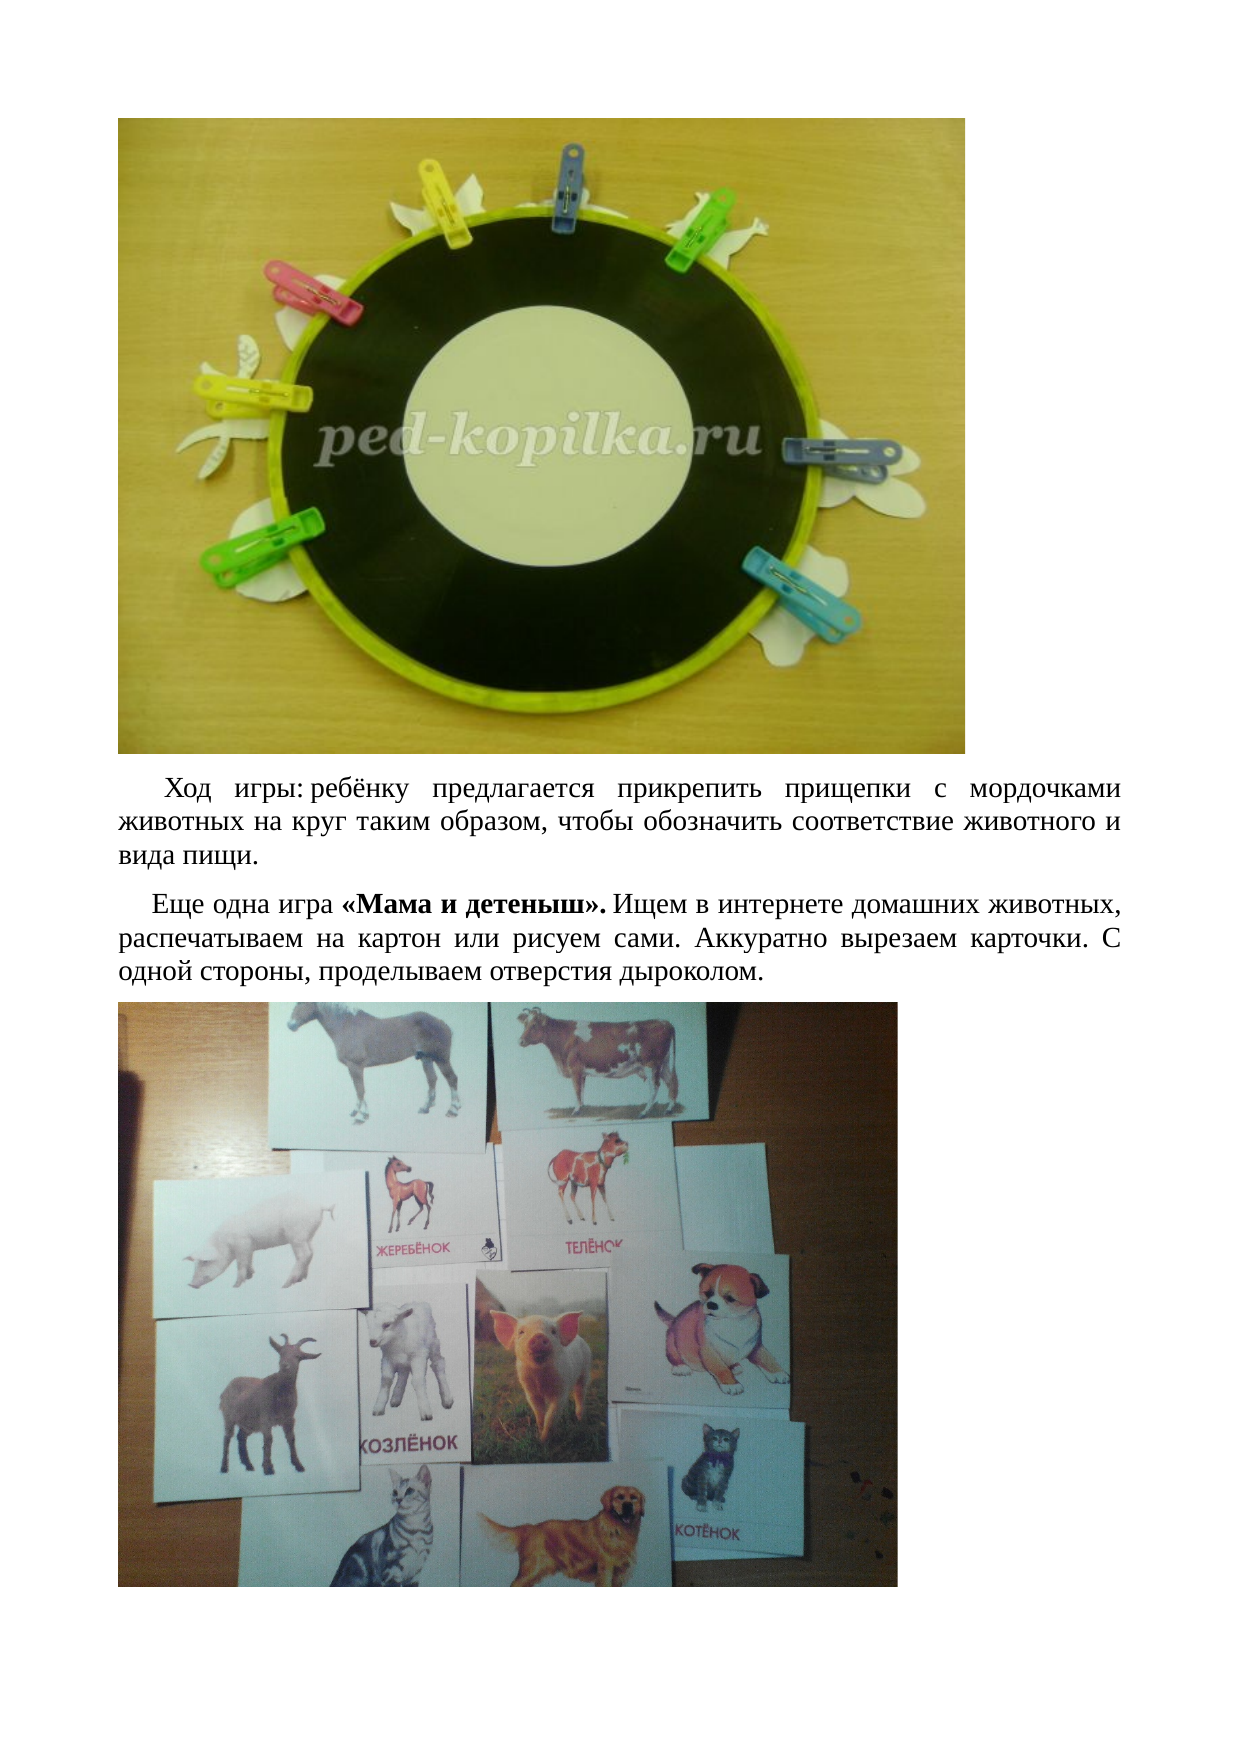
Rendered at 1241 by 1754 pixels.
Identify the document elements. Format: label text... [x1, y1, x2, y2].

text Еще одна игра «Мама и детеныш». Ищем в интернете домашних животных, распечатываем на картон или рисуем сами. Аккуратно вырезаем карточки. С одной стороны, проделываем отверстия дыроколом. [118, 886, 1122, 987]
text Ход игры: ребёнку предлагается прикрепить прищепки с мордочками животных на круг таким образом, чтобы обозначить соответствие животного и вида пищи. [118, 770, 1122, 870]
picture [118, 1002, 898, 1587]
picture [118, 118, 965, 754]
